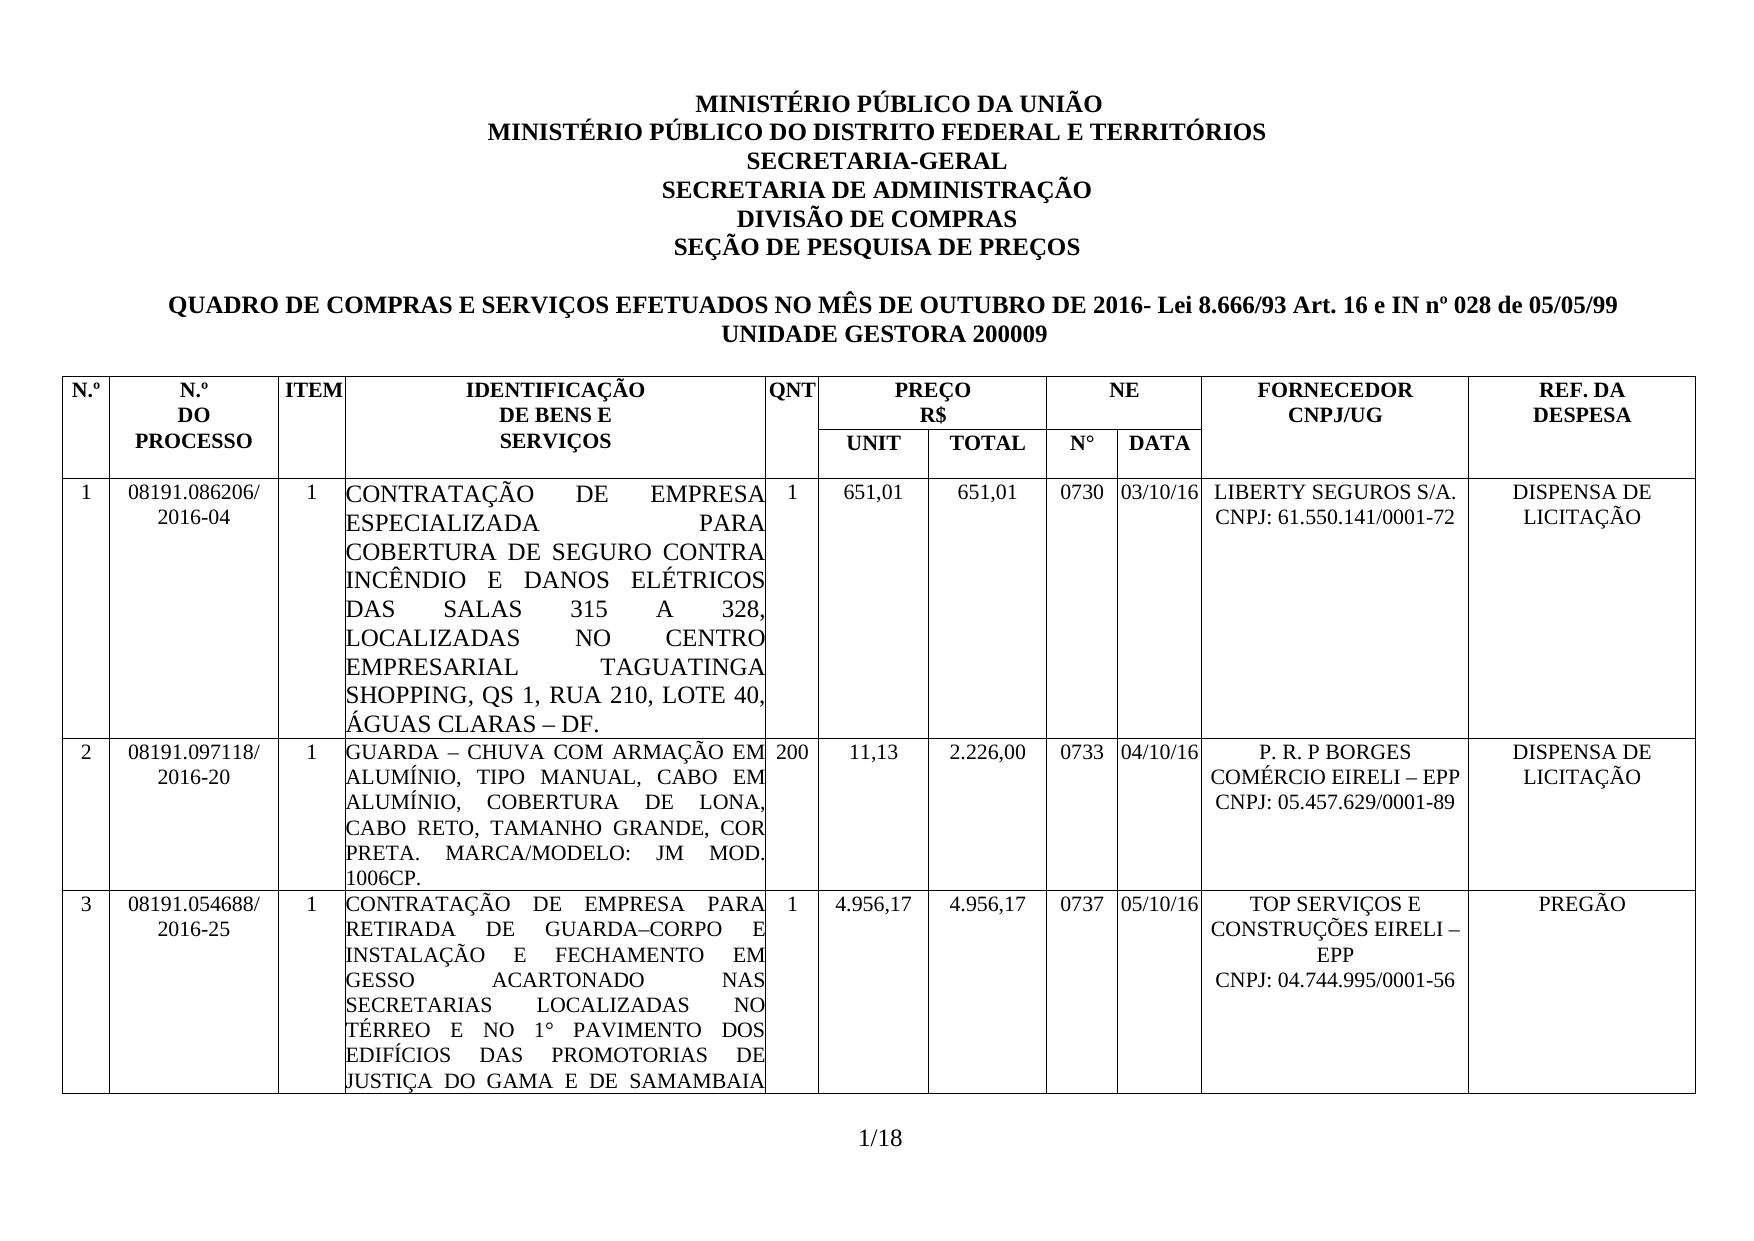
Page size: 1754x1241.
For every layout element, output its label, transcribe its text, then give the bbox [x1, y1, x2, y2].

table_cell LIBERTY SEGUROS S/A. CNPJ: 61.550.141/0001-72 [1202, 479, 1468, 738]
table_cell 1 [279, 739, 345, 890]
subtitle SECRETARIA-GERAL [118, 146, 1636, 175]
table_header ITEM [279, 377, 345, 478]
table_cell PREGÃO [1469, 891, 1695, 1093]
table_cell 08191.097118/ 2016-20 [110, 739, 278, 890]
table_header IDENTIFICAÇÃO DE BENS E SERVIÇOS [346, 377, 765, 478]
table_cell 1 [279, 479, 345, 738]
text SEÇÃO DE PESQUISA DE PREÇOS [118, 232, 1636, 261]
table_cell 2 [63, 739, 109, 890]
table_cell 03/10/16 [1118, 479, 1201, 738]
table_cell 04/10/16 [1118, 739, 1201, 890]
table_cell N° [1047, 430, 1117, 478]
table_cell 651,01 [929, 479, 1046, 738]
table_cell 1 [766, 479, 818, 738]
table_cell TOTAL [929, 430, 1046, 478]
table_header QNT [766, 377, 818, 478]
table_cell P. R. P BORGES COMÉRCIO EIRELI – EPP CNPJ: 05.457.629/0001-89 [1202, 739, 1468, 890]
table_cell 2.226,00 [929, 739, 1046, 890]
table_cell GUARDA – CHUVA COM ARMAÇÃO EM ALUMÍNIO, TIPO MANUAL, CABO EM ALUMÍNIO, COBERTURA DE LONA, CABO RETO, TAMANHO GRANDE, COR PRETA. MARCA/MODELO: JM MOD. 1006CP. [346, 739, 765, 890]
subtitle UNIDADE GESTORA 200009 [133, 319, 1636, 347]
table_cell 651,01 [819, 479, 928, 738]
table_cell UNIT [819, 430, 928, 478]
table_cell 08191.054688/ 2016-25 [110, 891, 278, 1093]
table_cell CONTRATAÇÃO DE EMPRESA ESPECIALIZADA PARA COBERTURA DE SEGURO CONTRA INCÊNDIO E DANOS ELÉTRICOS DAS SALAS 315 A 328, LOCALIZADAS NO CENTRO EMPRESARIAL TAGUATINGA SHOPPING, QS 1, RUA 210, LOTE 40, ÁGUAS CLARAS – DF. [346, 479, 765, 738]
table_cell 0733 [1047, 739, 1117, 890]
text SECRETARIA DE ADMINISTRAÇÃO [118, 175, 1636, 204]
table_cell DATA [1118, 430, 1201, 478]
table_cell 1 [279, 891, 345, 1093]
table_cell DISPENSA DE LICITAÇÃO [1469, 739, 1695, 890]
table_cell 1 [63, 479, 109, 738]
table_cell CONTRATAÇÃO DE EMPRESA PARA RETIRADA DE GUARDA–CORPO E INSTALAÇÃO E FECHAMENTO EM GESSO ACARTONADO NAS SECRETARIAS LOCALIZADAS NO TÉRREO E NO 1° PAVIMENTO DOS EDIFÍCIOS DAS PROMOTORIAS DE JUSTIÇA DO GAMA E DE SAMAMBAIA [346, 891, 765, 1093]
table_cell 08191.086206/ 2016-04 [110, 479, 278, 738]
table_header N.º [63, 377, 109, 478]
table_cell 200 [766, 739, 818, 890]
table_cell DISPENSA DE LICITAÇÃO [1469, 479, 1695, 738]
table_cell 05/10/16 [1118, 891, 1201, 1093]
table_cell TOP SERVIÇOS E CONSTRUÇÕES EIRELI – EPP CNPJ: 04.744.995/0001-56 [1202, 891, 1468, 1093]
table_cell 11,13 [819, 739, 928, 890]
table_header NE [1047, 377, 1201, 429]
table_cell 3 [63, 891, 109, 1093]
table_header N.º DO PROCESSO [110, 377, 278, 478]
table_header REF. DA DESPESA [1469, 377, 1695, 478]
table_cell 0737 [1047, 891, 1117, 1093]
text DIVISÃO DE COMPRAS [118, 204, 1636, 232]
table_cell 4.956,17 [929, 891, 1046, 1093]
subtitle QUADRO DE COMPRAS E SERVIÇOS EFETUADOS NO MÊS DE OUTUBRO DE 2016- Lei 8.666/93 Art. 16 e IN nº 028 de 05/05/99 [118, 290, 1668, 319]
table_header PREÇO R$ [819, 377, 1046, 429]
table_header FORNECEDOR CNPJ/UG [1202, 377, 1468, 478]
table_cell 1 [766, 891, 818, 1093]
text MINISTÉRIO PÚBLICO DO DISTRITO FEDERAL E TERRITÓRIOS [118, 117, 1636, 146]
table_cell 4.956,17 [819, 891, 928, 1093]
table_cell 0730 [1047, 479, 1117, 738]
text MINISTÉRIO PÚBLICO DA UNIÃO [156, 89, 1636, 117]
